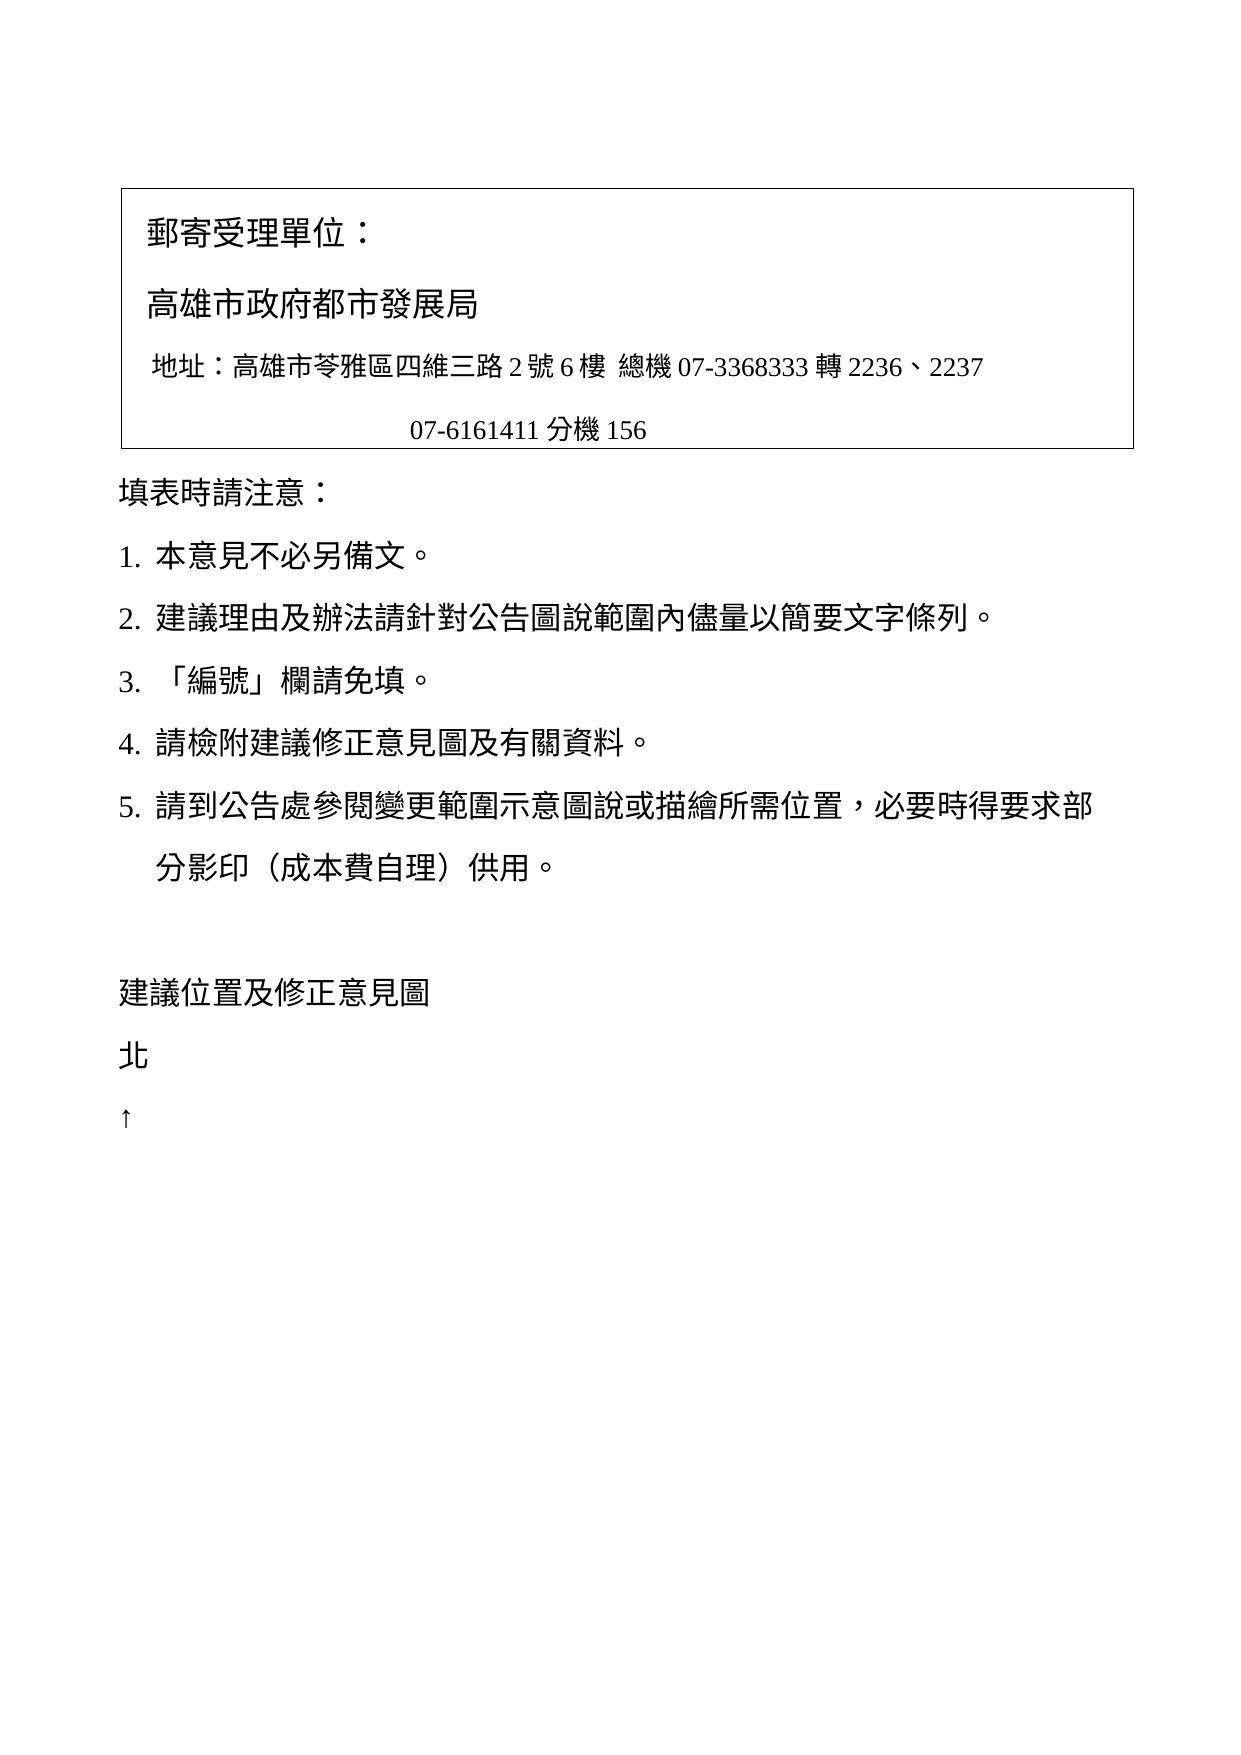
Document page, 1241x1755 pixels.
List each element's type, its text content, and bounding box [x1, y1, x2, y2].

table_header 郵寄受理單位： 高雄市政府都市發展局 地址：高雄市苓雅區四維三路2號6樓 總機07-3368333 轉2236、2237 07-6161411 分機156 [122, 189, 1133, 448]
text 建議位置及修正意見圖 [118, 949, 1122, 1012]
list 請檢附建議修正意見圖及有關資料。 [118, 699, 1122, 762]
list 請到公告處參閱變更範圍示意圖說或描繪所需位置，必要時得要求部分影印（成本費自理）供用。 [118, 762, 1122, 887]
text 填表時請注意： [118, 449, 1122, 512]
list 「編號」欄請免填。 [118, 637, 1122, 699]
text ↑ [118, 1074, 1017, 1137]
list 建議理由及辦法請針對公告圖說範圍內儘量以簡要文字條列。 [118, 574, 1122, 637]
text 北 [118, 1012, 1122, 1074]
list 本意見不必另備文。 [118, 512, 1122, 574]
